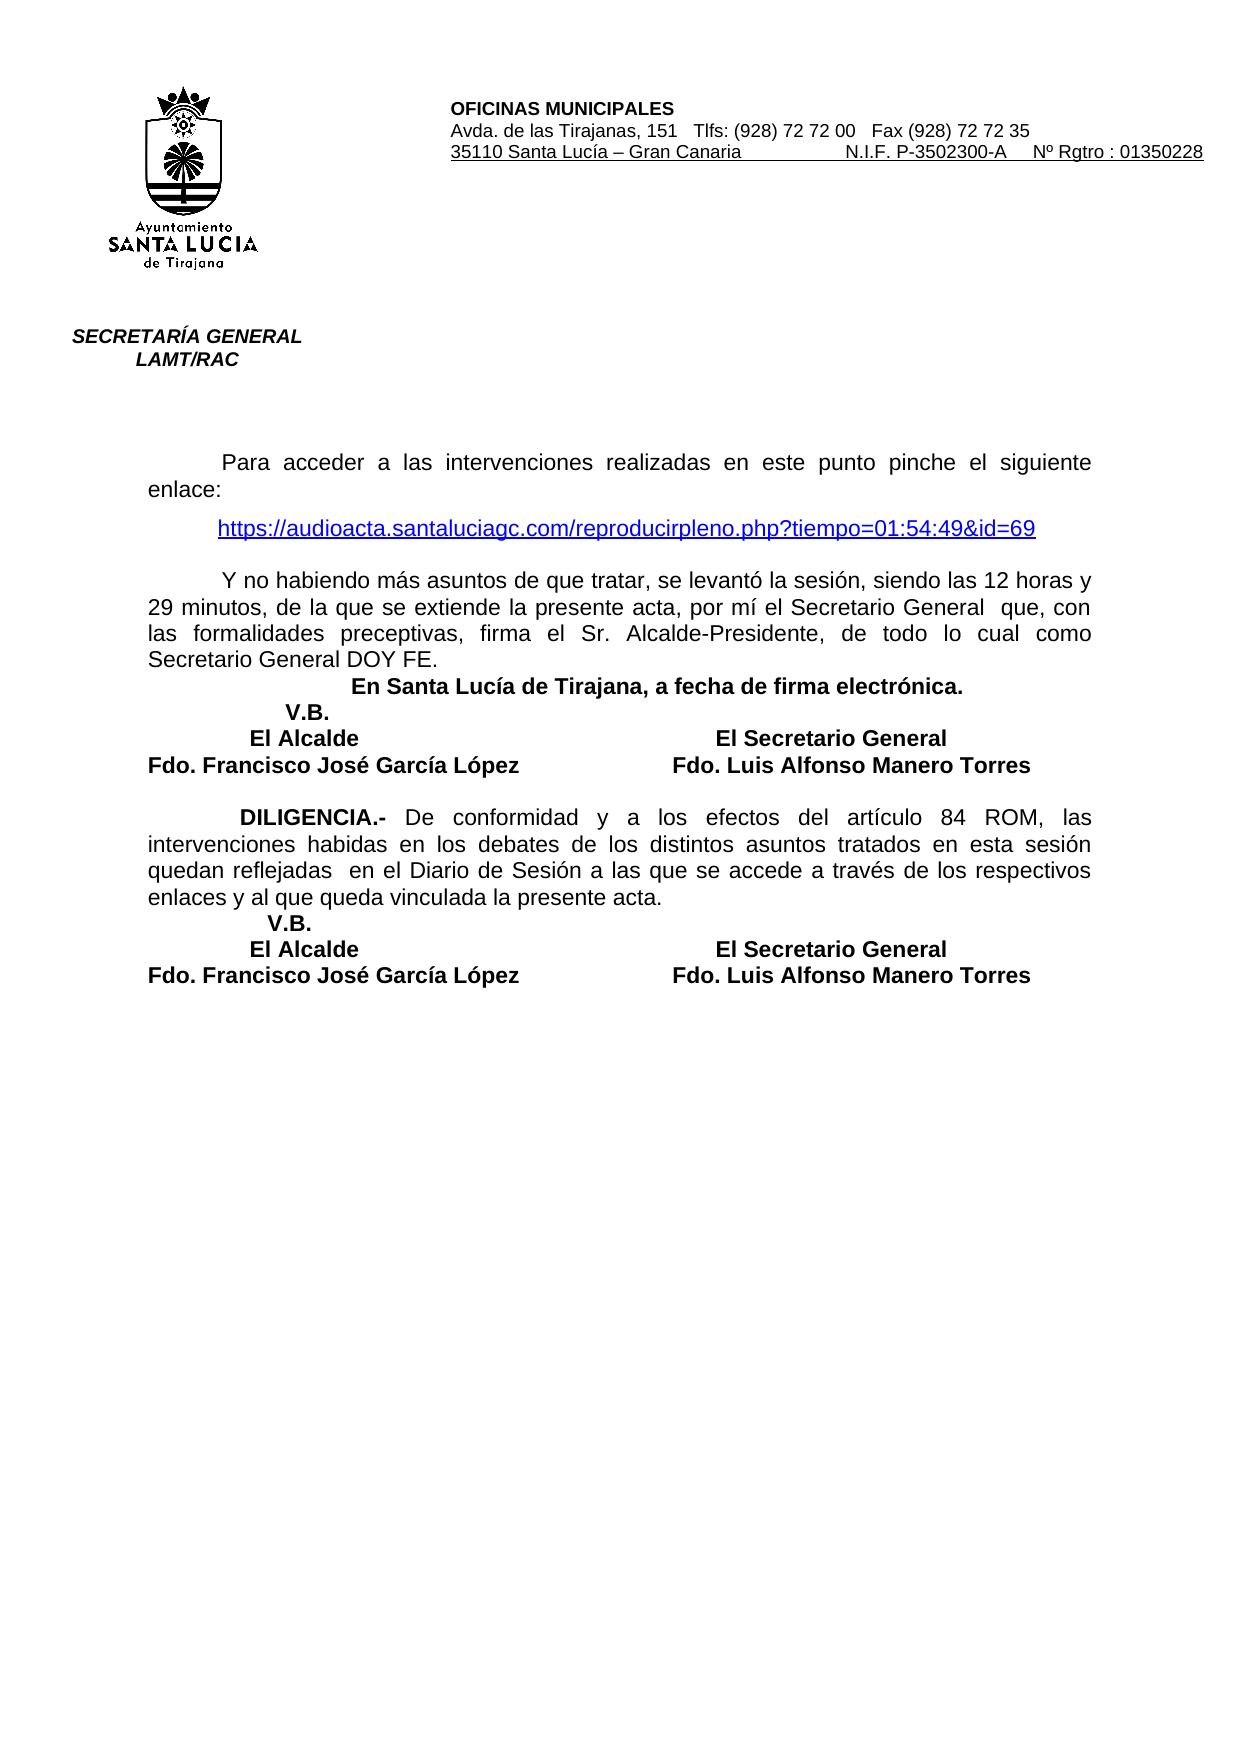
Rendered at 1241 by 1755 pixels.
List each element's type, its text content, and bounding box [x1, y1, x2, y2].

text Para acceder a las intervenciones realizadas en este punto pinche el siguiente enlace: [148, 449, 1093, 502]
text V.B. [148, 699, 1093, 725]
text V.B. [148, 910, 1093, 936]
text En Santa Lucía de Tirajana, a fecha de firma electrónica. [148, 673, 1093, 699]
text https://audioacta.santaluciagc.com/reproducirpleno.php?tiempo=01:54:49&id=69 [148, 514, 1093, 541]
text Fdo. Francisco José García López Fdo. Luis Alfonso Manero Torres [148, 962, 1093, 989]
text El Alcalde El Secretario General [148, 725, 1093, 752]
text El Alcalde El Secretario General [148, 936, 1093, 962]
text Y no habiendo más asuntos de que tratar, se levantó la sesión, siendo las 12 horas y 29 minutos, de la que se extiende la presente acta, por mí el Secretario General que, con las formalidades preceptivas, firma el Sr. Alcalde-Presidente, de todo lo cual como Secretario General DOY FE. [148, 567, 1093, 673]
text DILIGENCIA.- De conformidad y a los efectos del artículo 84 ROM, las intervenciones habidas en los debates de los distintos asuntos tratados en esta sesión quedan reflejadas en el Diario de Sesión a las que se accede a través de los respectivos enlaces y al que queda vinculada la presente acta. [148, 804, 1093, 910]
text Fdo. Francisco José García López Fdo. Luis Alfonso Manero Torres [148, 752, 1093, 778]
